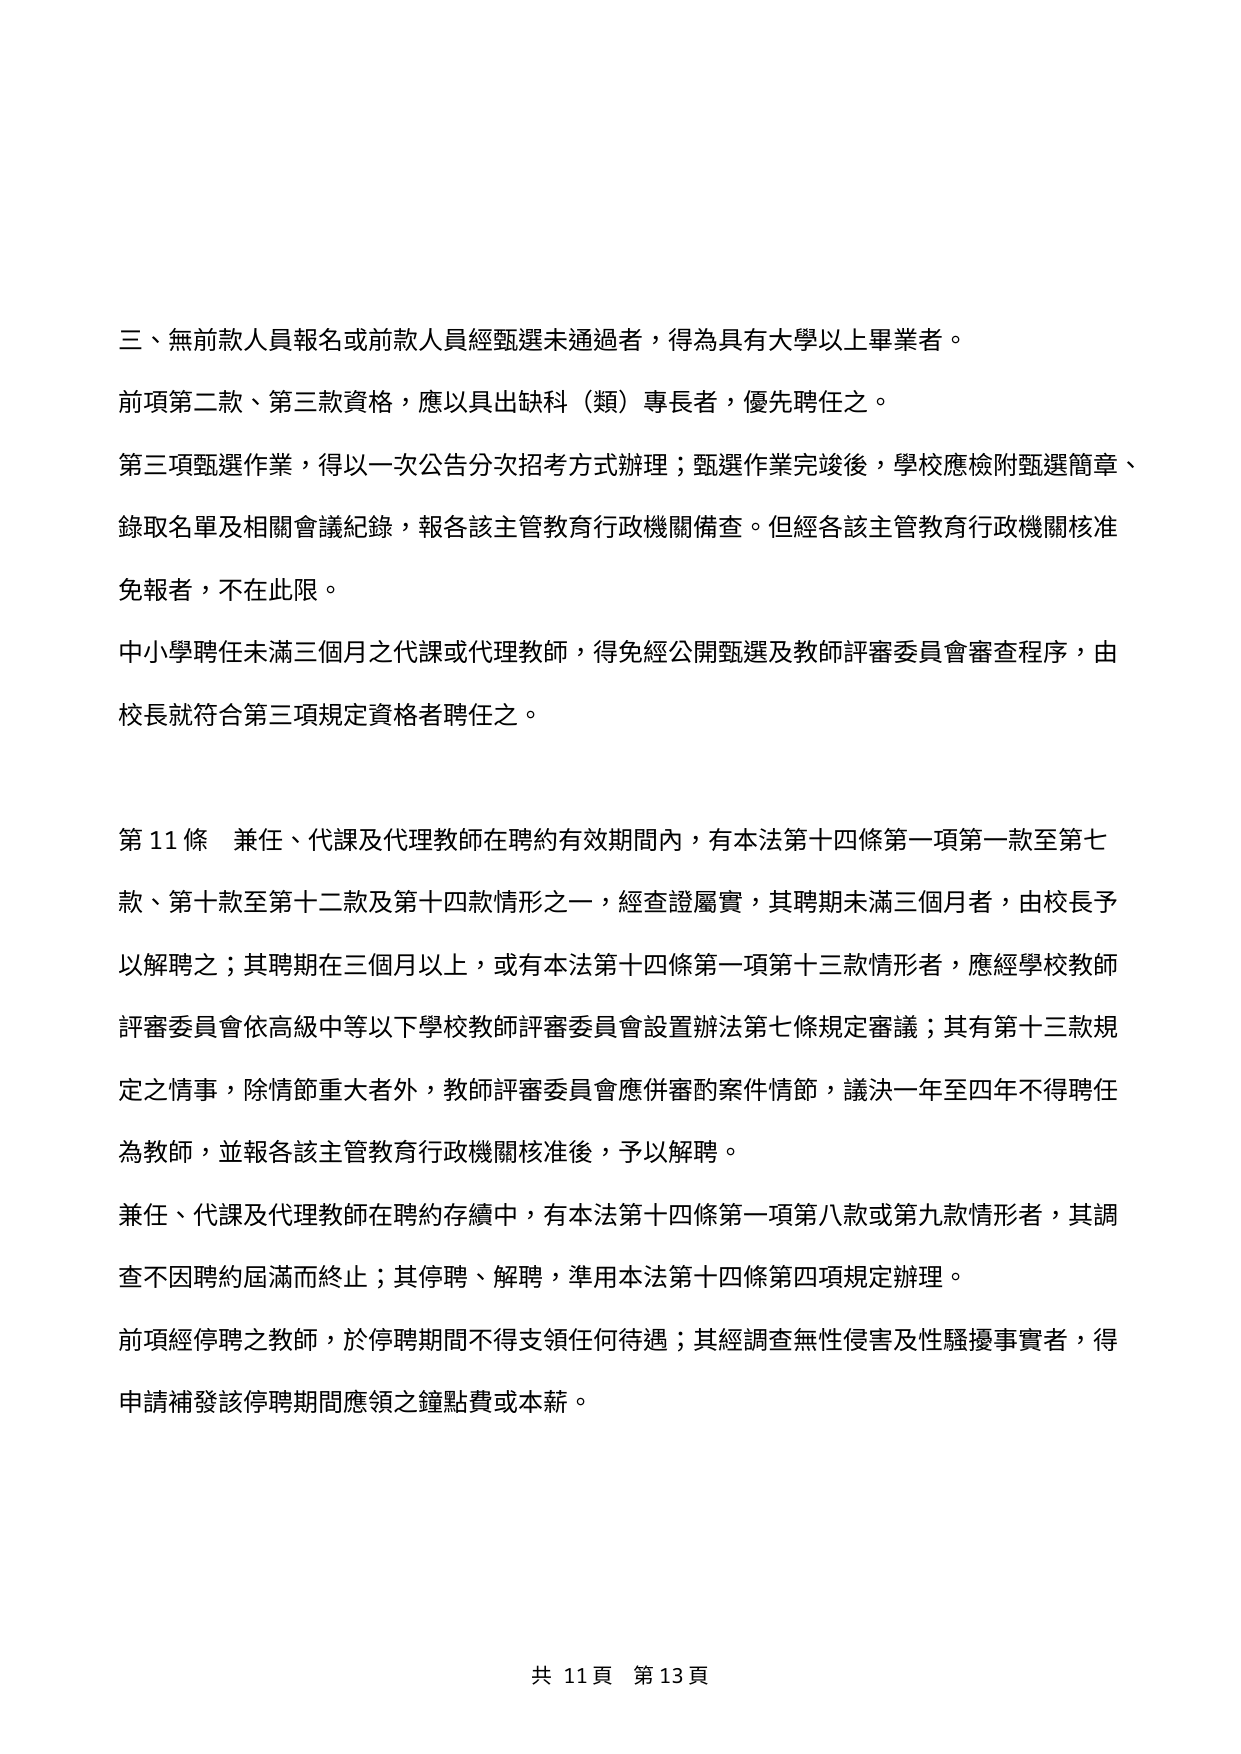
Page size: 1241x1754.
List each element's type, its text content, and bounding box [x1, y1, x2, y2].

text 中小學聘任未滿三個月之代課或代理教師，得免經公開甄選及教師評審委員會審查程序，由校長就符合第三項規定資格者聘任之。 [118, 609, 1122, 734]
text 第三項甄選作業，得以一次公告分次招考方式辦理；甄選作業完竣後，學校應檢附甄選簡章、錄取名單及相關會議紀錄，報各該主管教育行政機關備查。但經各該主管教育行政機關核准免報者，不在此限。 [118, 422, 1122, 609]
text 兼任、代課及代理教師在聘約存續中，有本法第十四條第一項第八款或第九款情形者，其調查不因聘約屆滿而終止；其停聘、解聘，準用本法第十四條第四項規定辦理。 [118, 1172, 1122, 1297]
text 前項第二款、第三款資格，應以具出缺科（類）專長者，優先聘任之。 [118, 359, 1122, 422]
text 前項經停聘之教師，於停聘期間不得支領任何待遇；其經調查無性侵害及性騷擾事實者，得申請補發該停聘期間應領之鐘點費或本薪。 [118, 1297, 1122, 1422]
text 第11條 兼任、代課及代理教師在聘約有效期間內，有本法第十四條第一項第一款至第七款、第十款至第十二款及第十四款情形之一，經查證屬實，其聘期未滿三個月者，由校長予以解聘之；其聘期在三個月以上，或有本法第十四條第一項第十三款情形者，應經學校教師評審委員會依高級中等以下學校教師評審委員會設置辦法第七條規定審議；其有第十三款規定之情事，除情節重大者外，教師評審委員會應併審酌案件情節，議決一年至四年不得聘任為教師，並報各該主管教育行政機關核准後，予以解聘。 [118, 797, 1122, 1172]
text 三、無前款人員報名或前款人員經甄選未通過者，得為具有大學以上畢業者。 [118, 297, 1122, 359]
